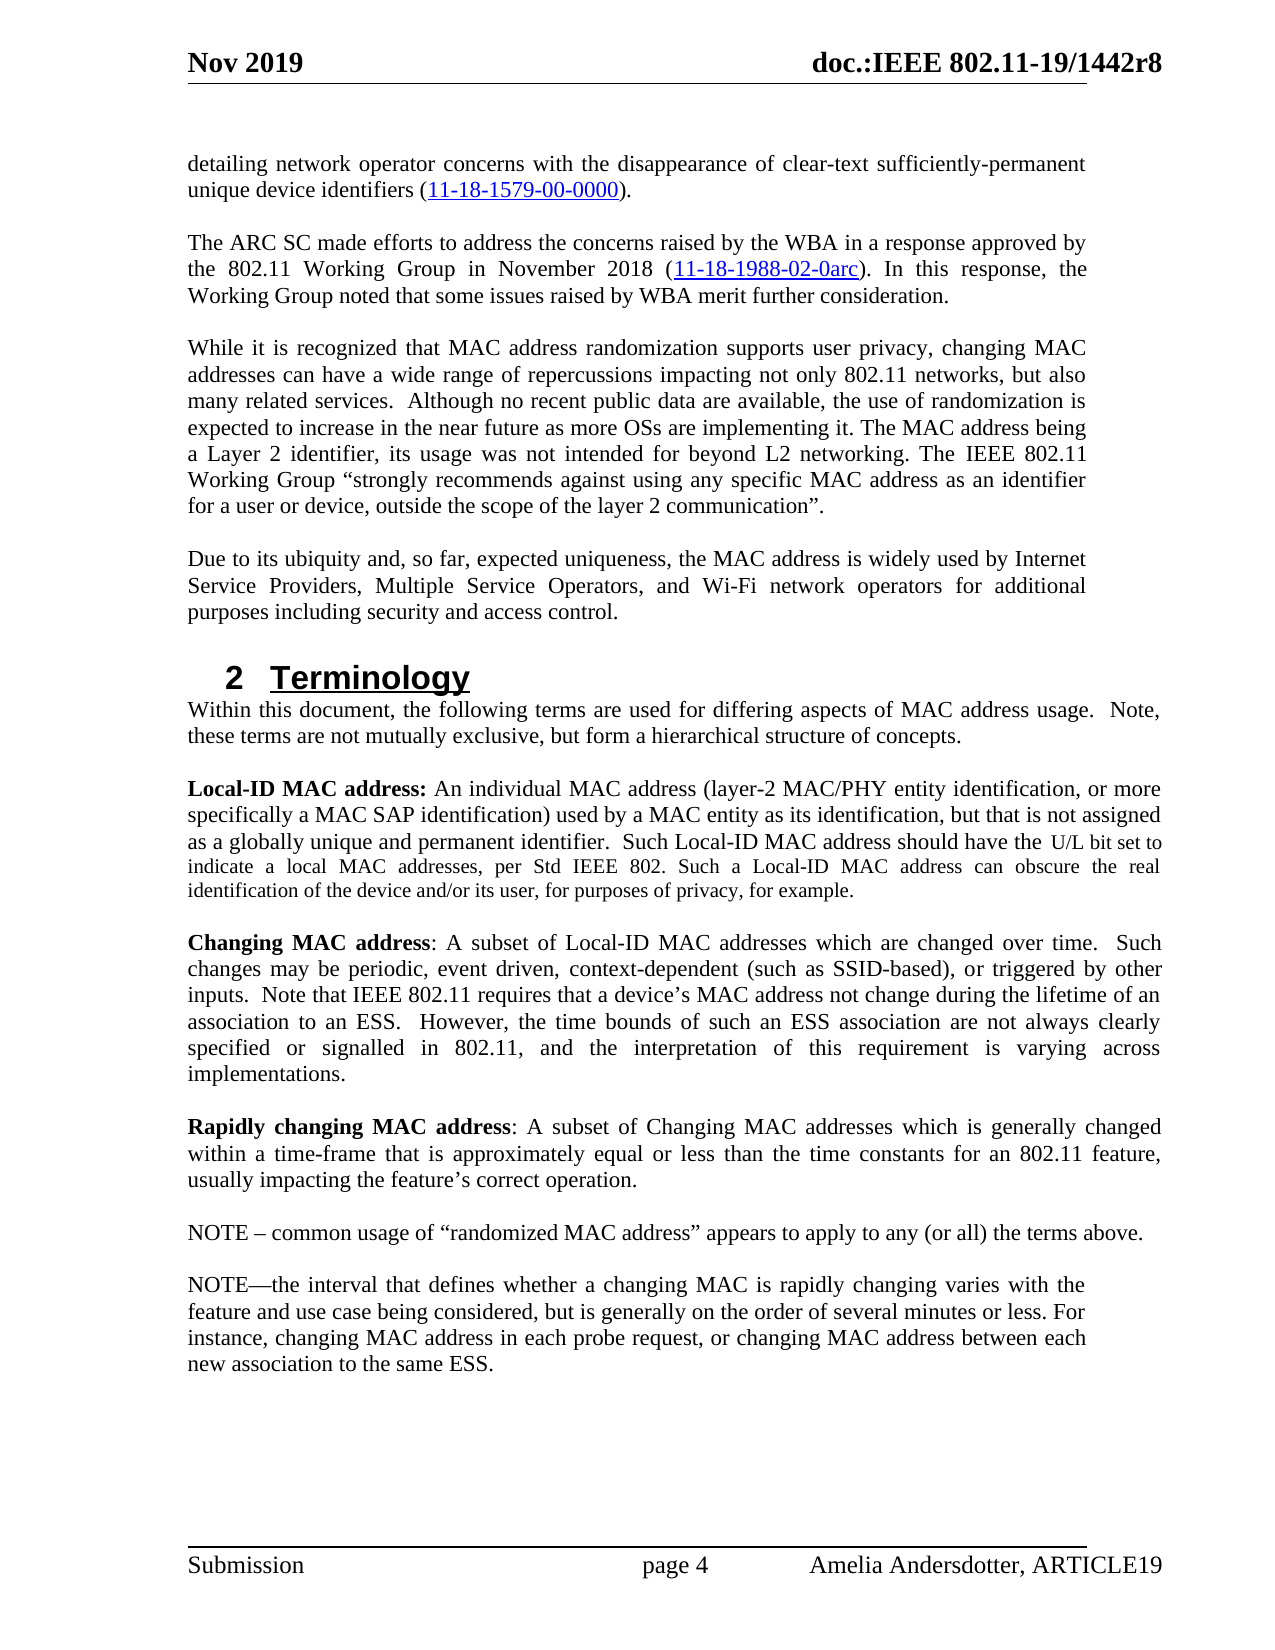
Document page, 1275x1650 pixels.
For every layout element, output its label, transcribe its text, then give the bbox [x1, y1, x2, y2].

text detailing network operator concerns with the disappearance of clear-text sufficiently-permanent unique device identifiers (11-18-1579-00-0000). [187, 150, 1087, 203]
subtitle Terminology [225, 658, 1087, 696]
text Local-ID MAC address: An individual MAC address (layer-2 MAC/PHY entity identification, or more specifically a MAC SAP identification) used by a MAC entity as its identification, but that is not assigned as a globally unique and permanent identifier. Such Local-ID MAC address should have the U/L bit set to indicate a local MAC addresses, per Std IEEE 802. Such a Local-ID MAC address can obscure the real identification of the device and/or its user, for purposes of privacy, for example. [187, 775, 1162, 902]
text Due to its ubiquity and, so far, expected uniqueness, the MAC address is widely used by Internet Service Providers, Multiple Service Operators, and Wi-Fi network operators for additional purposes including security and access control. [187, 545, 1087, 624]
text Changing MAC address: A subset of Local-ID MAC addresses which are changed over time. Such changes may be periodic, event driven, context-dependent (such as SSID-based), or triggered by other inputs. Note that IEEE 802.11 requires that a device’s MAC address not change during the lifetime of an association to an ESS. However, the time bounds of such an ESS association are not always clearly specified or signalled in 802.11, and the interpretation of this requirement is varying across implementations. [187, 929, 1162, 1087]
text NOTE—the interval that defines whether a changing MAC is rapidly changing varies with the feature and use case being considered, but is generally on the order of several minutes or less. For instance, changing MAC address in each probe request, or changing MAC address between each new association to the same ESS. [187, 1271, 1087, 1377]
text Rapidly changing MAC address: A subset of Changing MAC addresses which is generally changed within a time-frame that is approximately equal or less than the time constants for an 802.11 feature, usually impacting the feature’s correct operation. [187, 1113, 1162, 1192]
text The ARC SC made efforts to address the concerns raised by the WBA in a response approved by the 802.11 Working Group in November 2018 (11-18-1988-02-0arc). In this response, the Working Group noted that some issues raised by WBA merit further consideration. [187, 229, 1087, 308]
text NOTE – common usage of “randomized MAC address” appears to apply to any (or all) the terms above. [187, 1219, 1162, 1245]
text While it is recognized that MAC address randomization supports user privacy, changing MAC addresses can have a wide range of repercussions impacting not only 802.11 networks, but also many related services. Although no recent public data are available, the use of randomization is expected to increase in the near future as more OSs are implementing it. The MAC address being a Layer 2 identifier, its usage was not intended for beyond L2 networking. The IEEE 802.11 Working Group “strongly recommends against using any specific MAC address as an identifier for a user or device, outside the scope of the layer 2 communication”. [187, 334, 1087, 519]
text Within this document, the following terms are used for differing aspects of MAC address usage. Note, these terms are not mutually exclusive, but form a hierarchical structure of concepts. [187, 696, 1162, 749]
